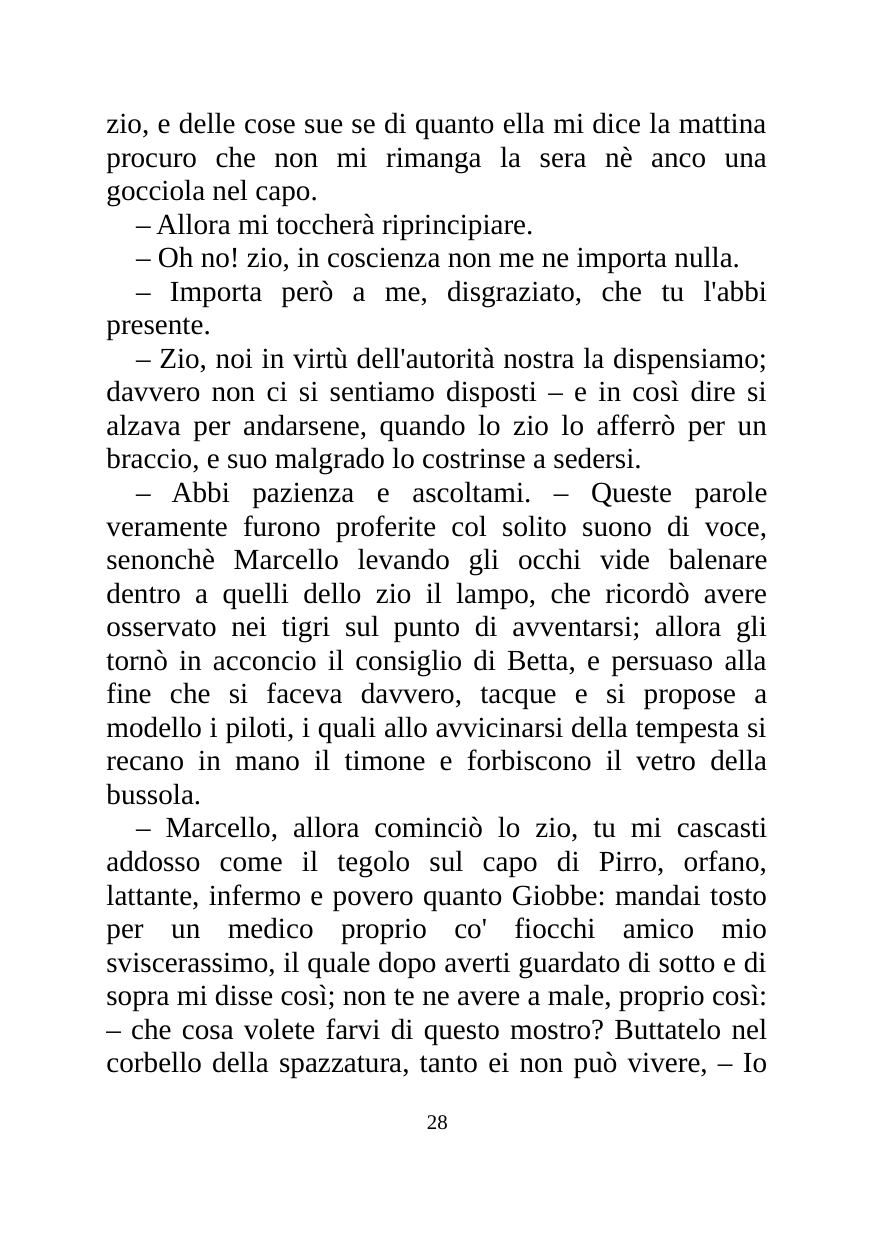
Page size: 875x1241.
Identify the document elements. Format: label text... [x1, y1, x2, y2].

text – Marcello, allora cominciò lo zio, tu mi cascasti addosso come il tegolo sul capo di Pirro, orfano, lattante, infermo e povero quanto Giobbe: mandai tosto per un medico proprio co' fiocchi amico mio sviscerassimo, il quale dopo averti guardato di sotto e di sopra mi disse così; non te ne avere a male, proprio così: – che cosa volete farvi di questo mostro? Buttatelo nel corbello della spazzatura, tanto ei non può vivere, – Io [106, 811, 768, 1079]
text – Oh no! zio, in coscienza non me ne importa nulla. [106, 240, 768, 274]
text – Abbi pazienza e ascoltami. – Queste parole veramente furono proferite col solito suono di voce, senonchè Marcello levando gli occhi vide balenare dentro a quelli dello zio il lampo, che ricordò avere osservato nei tigri sul punto di avventarsi; allora gli tornò in acconcio il consiglio di Betta, e persuaso alla fine che si faceva davvero, tacque e si propose a modello i piloti, i quali allo avvicinarsi della tempesta si recano in mano il timone e forbiscono il vetro della bussola. [106, 475, 768, 811]
text – Allora mi toccherà riprincipiare. [106, 207, 768, 240]
text – Importa però a me, disgraziato, che tu l'abbi presente. [106, 274, 768, 341]
text zio, e delle cose sue se di quanto ella mi dice la mattina procuro che non mi rimanga la sera nè anco una gocciola nel capo. [106, 106, 768, 207]
text – Zio, noi in virtù dell'autorità nostra la dispensiamo; davvero non ci si sentiamo disposti – e in così dire si alzava per andarsene, quando lo zio lo afferrò per un braccio, e suo malgrado lo costrinse a sedersi. [106, 341, 768, 475]
